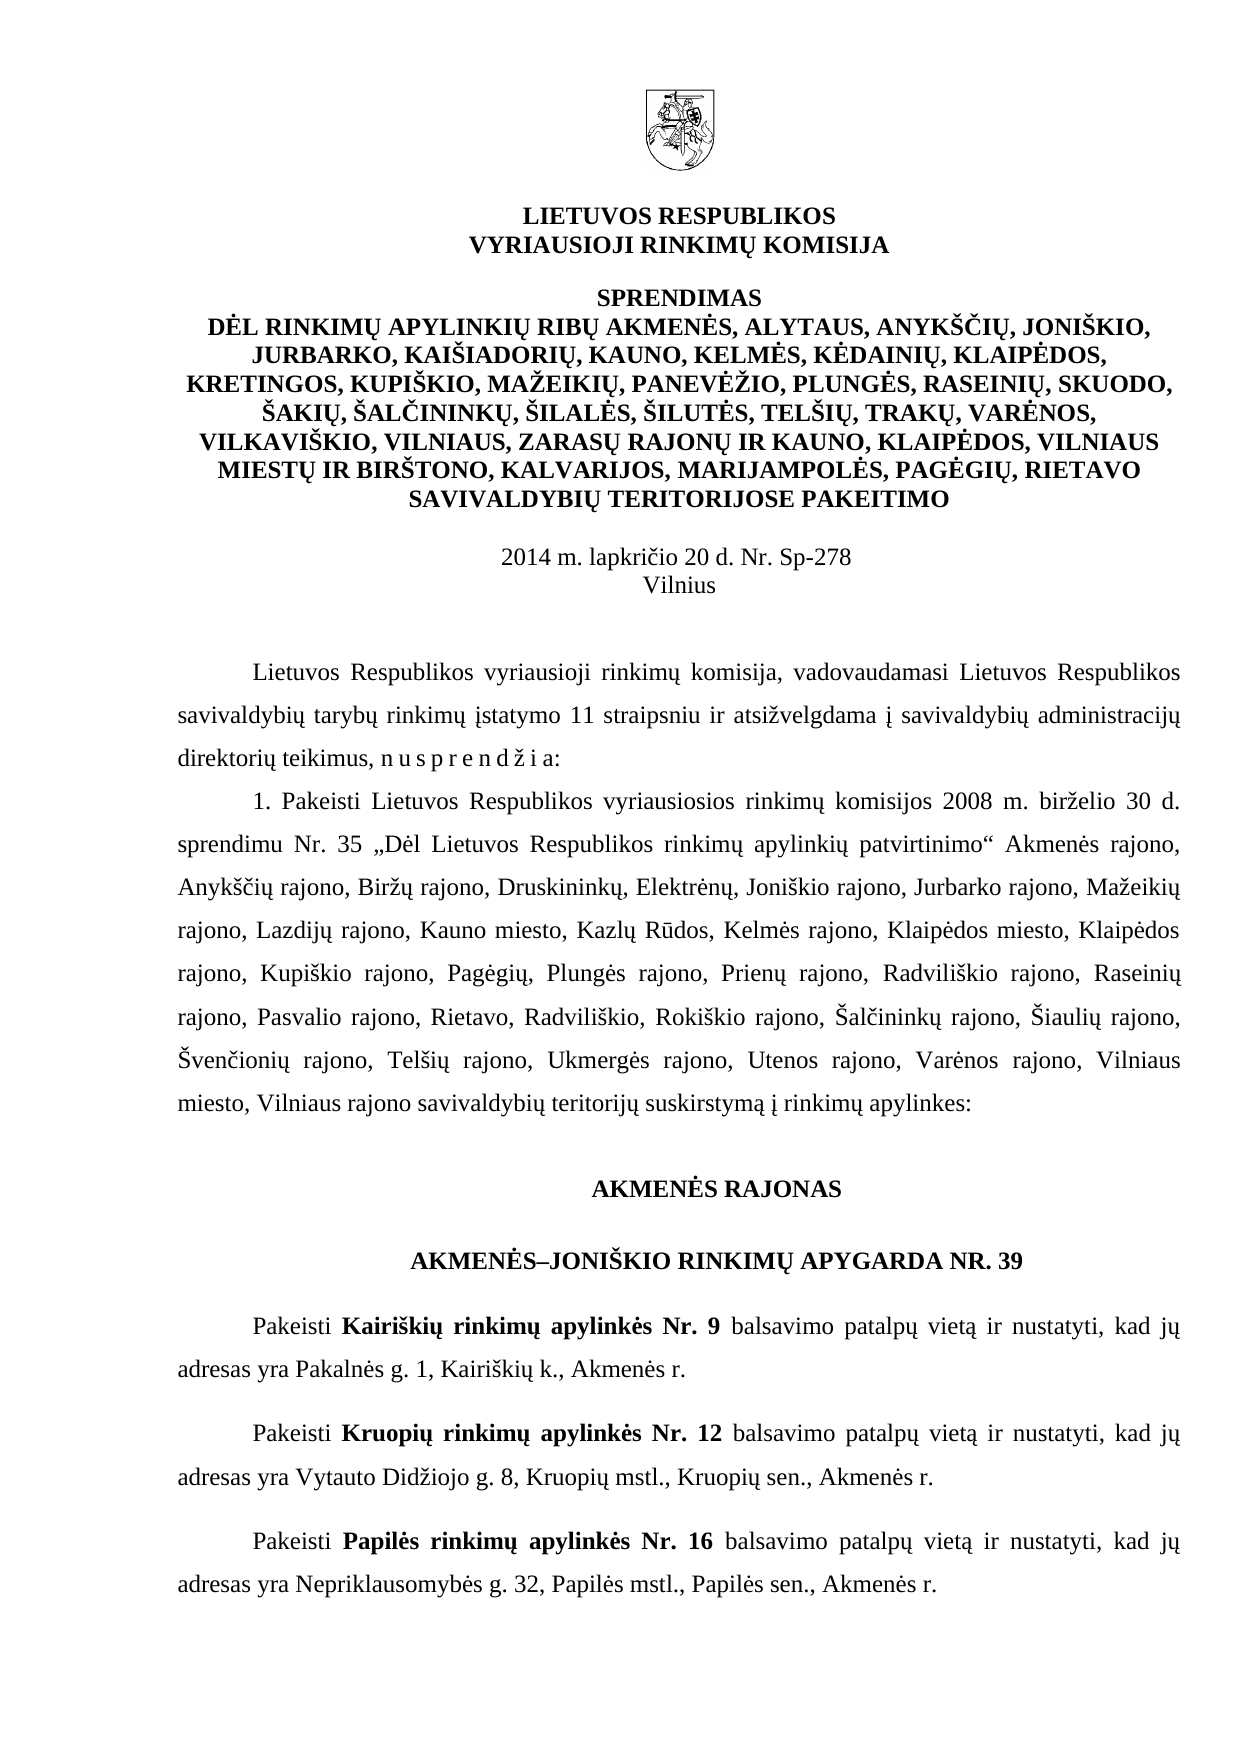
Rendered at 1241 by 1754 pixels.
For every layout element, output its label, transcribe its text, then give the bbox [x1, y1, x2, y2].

text Pakeisti Papilės rinkimų apylinkės Nr. 16 balsavimo patalpų vietą ir nustatyti, kad jų adresas yra Nepriklausomybės g. 32, Papilės mstl., Papilės sen., Akmenės r. [177, 1526, 1181, 1598]
text DĖL RINKIMŲ APYLINKIŲ RIBŲ AKMENĖS, ALYTAUS, ANYKŠČIŲ, JONIŠKIO, JURBARKO, KAIŠIADORIŲ, KAUNO, KELMĖS, KĖDAINIŲ, KLAIPĖDOS, KRETINGOS, KUPIŠKIO, MAŽEIKIŲ, PANEVĖŽIO, PLUNGĖS, RASEINIŲ, SKUODO, ŠAKIŲ, ŠALČININKŲ, ŠILALĖS, ŠILUTĖS, TELŠIŲ, TRAKŲ, VARĖNOS, VILKAVIŠKIO, VILNIAUS, ZARASŲ RAJONŲ IR KAUNO, KLAIPĖDOS, VILNIAUS MIESTŲ IR birštono, kalvarijos, MARIJAMPOLĖS, PAGĖGIŲ, RIETAVO SAVIVALDYBIŲ TERITORIJOSE PAKEITIMO [177, 312, 1181, 513]
text Pakeisti Kairiškių rinkimų apylinkės Nr. 9 balsavimo patalpų vietą ir nustatyti, kad jų adresas yra Pakalnės g. 1, Kairiškių k., Akmenės r. [177, 1311, 1181, 1383]
text Vilnius [177, 570, 1181, 599]
text 2014 m. lapkričio 20 d. Nr. Sp-278 [177, 542, 1181, 570]
text 1. Pakeisti Lietuvos Respublikos vyriausiosios rinkimų komisijos 2008 m. birželio 30 d. sprendimu Nr. 35 „Dėl Lietuvos Respublikos rinkimų apylinkių patvirtinimo“ Akmenės rajono, Anykščių rajono, Biržų rajono, Druskininkų, Elektrėnų, Joniškio rajono, Jurbarko rajono, Mažeikių rajono, Lazdijų rajono, Kauno miesto, Kazlų Rūdos, Kelmės rajono, Klaipėdos miesto, Klaipėdos rajono, Kupiškio rajono, Pagėgių, Plungės rajono, Prienų rajono, Radviliškio rajono, Raseinių rajono, Pasvalio rajono, Rietavo, Radviliškio, Rokiškio rajono, Šalčininkų rajono, Šiaulių rajono, Švenčionių rajono, Telšių rajono, Ukmergės rajono, Utenos rajono, Varėnos rajono, Vilniaus miesto, Vilniaus rajono savivaldybių teritorijų suskirstymą į rinkimų apylinkes: [177, 786, 1181, 1117]
text AKMENĖS–JONIŠKIO RINKIMŲ APYGARDA NR. 39 [177, 1246, 1181, 1275]
text Pakeisti Kruopių rinkimų apylinkės Nr. 12 balsavimo patalpų vietą ir nustatyti, kad jų adresas yra Vytauto Didžiojo g. 8, Kruopių mstl., Kruopių sen., Akmenės r. [177, 1418, 1181, 1490]
text Lietuvos Respublikos vyriausioji rinkimų komisija, vadovaudamasi Lietuvos Respublikos savivaldybių tarybų rinkimų įstatymo 11 straipsniu ir atsižvelgdama į savivaldybių administracijų direktorių teikimus, nusprendžia: [177, 657, 1181, 772]
text SPRENDIMAS [177, 283, 1181, 312]
text AKMENĖS RAJONAS [177, 1174, 1181, 1203]
text VYRIAUSIOJI RINKIMŲ KOMISIJA [177, 230, 1181, 259]
text LIETUVOS RESPUBLIKOS [177, 201, 1181, 230]
